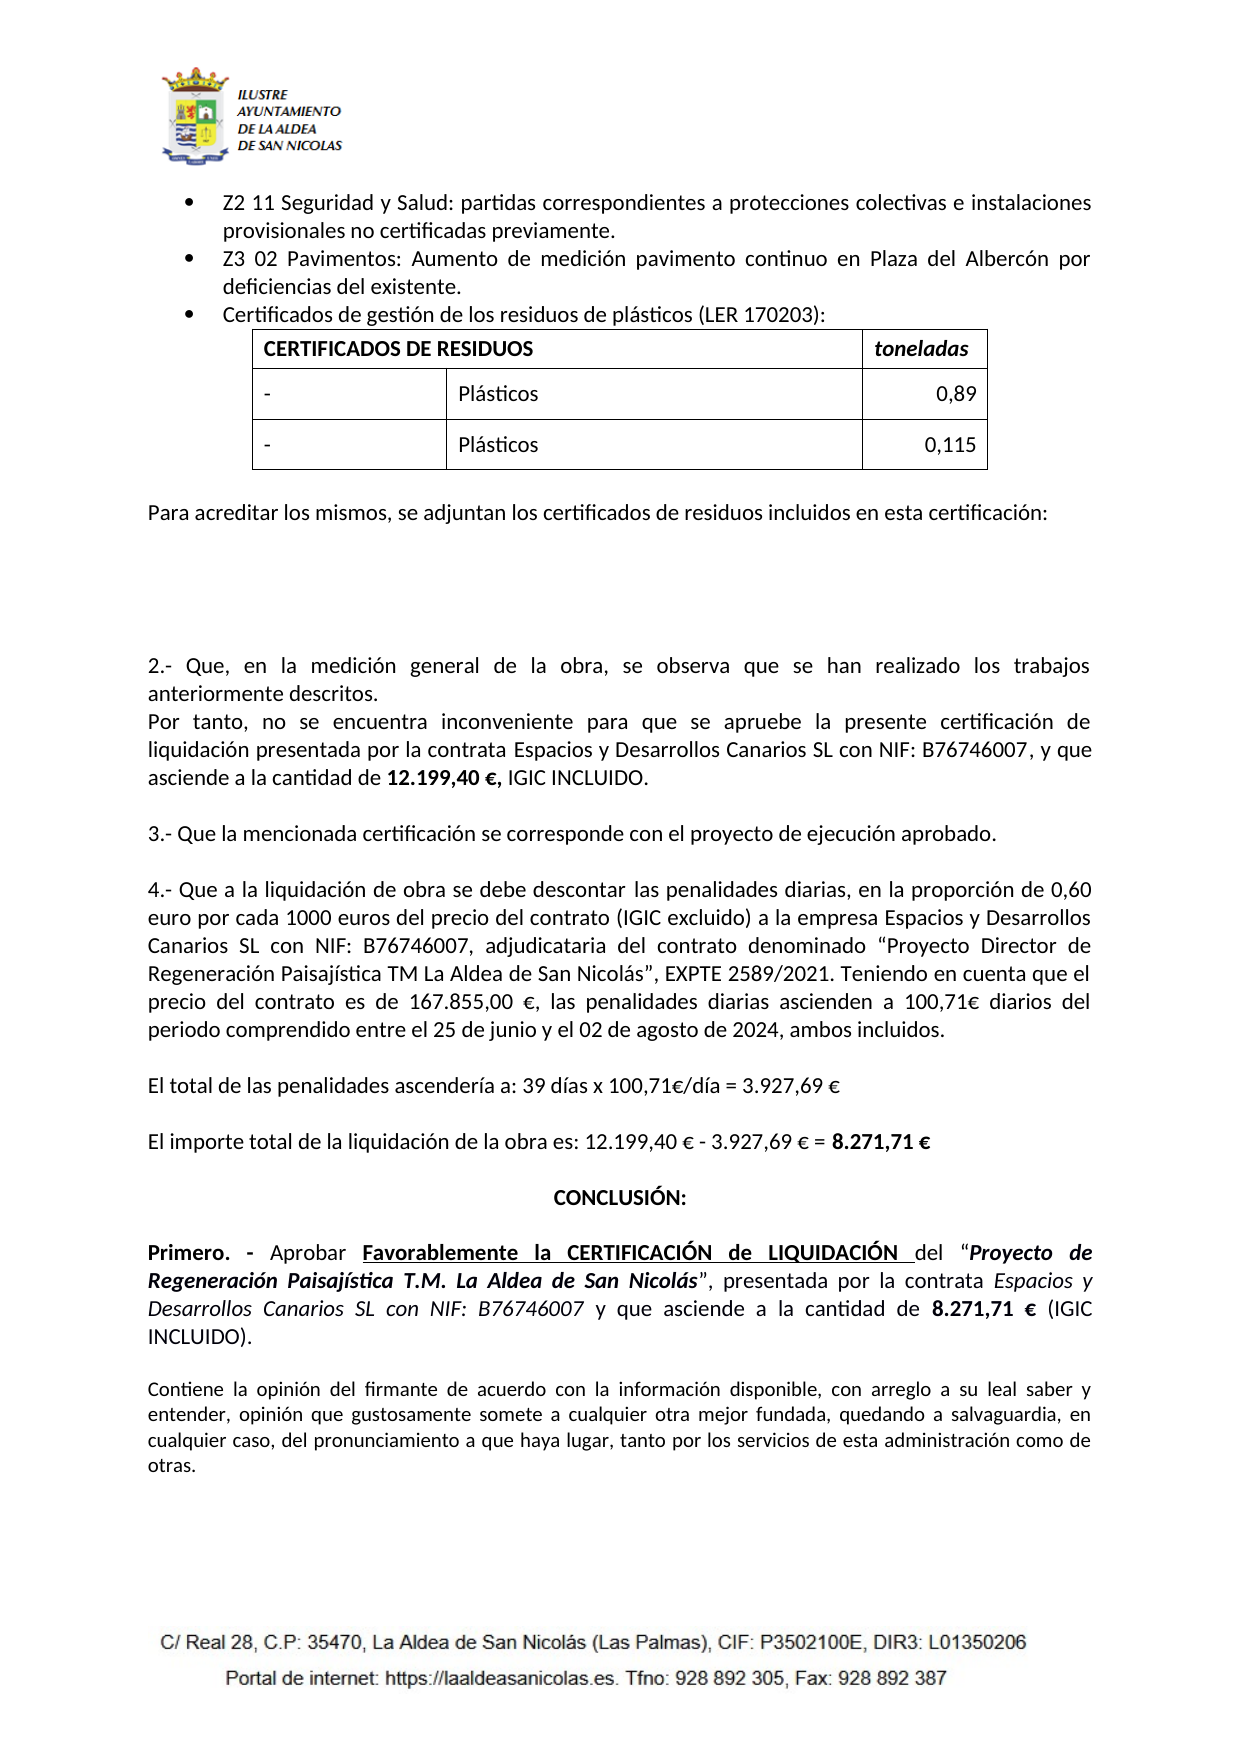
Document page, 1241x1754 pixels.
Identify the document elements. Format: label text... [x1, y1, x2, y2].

table_cell 0,115 [863, 420, 987, 469]
table_cell 0,89 [863, 369, 987, 418]
text El total de las penalidades ascendería a: 39 días x 100,71€/día = 3.927,69 € [148, 1071, 1093, 1099]
list Z2 11 Seguridad y Salud: partidas correspondientes a protecciones colectivas e instalaciones provisionales no certificadas previamente. [185, 188, 1093, 244]
text 2.- Que, en la medición general de la obra, se observa que se han realizado los trabajos anteriormente descritos. [148, 651, 1093, 707]
text Para acreditar los mismos, se adjuntan los certificados de residuos incluidos en esta certificación: [148, 498, 1093, 526]
table_header CERTIFICADOS DE RESIDUOS [253, 330, 862, 368]
list Certificados de gestión de los residuos de plásticos (LER 170203): [185, 301, 1093, 328]
list Z3 02 Pavimentos: Aumento de medición pavimento continuo en Plaza del Albercón por deficiencias del existente. [185, 244, 1093, 301]
table_cell - [253, 369, 446, 418]
table_cell Plásticos [447, 420, 862, 469]
text Primero. - Aprobar Favorablemente la CERTIFICACIÓN de LIQUIDACIÓN del “Proyecto de Regeneración Paisajística T.M. La Aldea de San Nicolás”, presentada por la contrata Espacios y Desarrollos Canarios SL con NIF: B76746007 y que asciende a la cantidad de 8.271,71 € (IGIC INCLUIDO). [148, 1238, 1093, 1350]
table_cell Plásticos [447, 369, 862, 418]
text CONCLUSIÓN: [148, 1183, 1093, 1211]
picture [148, 1626, 1034, 1694]
text 3.- Que la mencionada certificación se corresponde con el proyecto de ejecución aprobado. [148, 819, 1093, 847]
picture [148, 59, 358, 173]
table_header toneladas [863, 330, 987, 368]
table_cell - [253, 420, 446, 469]
text Por tanto, no se encuentra inconveniente para que se apruebe la presente certificación de liquidación presentada por la contrata Espacios y Desarrollos Canarios SL con NIF: B76746007, y que asciende a la cantidad de 12.199,40 €, IGIC INCLUIDO. [148, 707, 1093, 791]
text El importe total de la liquidación de la obra es: 12.199,40 € - 3.927,69 € = 8.271,71 € [148, 1127, 1093, 1155]
text 4.- Que a la liquidación de obra se debe descontar las penalidades diarias, en la proporción de 0,60 euro por cada 1000 euros del precio del contrato (IGIC excluido) a la empresa Espacios y Desarrollos Canarios SL con NIF: B76746007, adjudicataria del contrato denominado “Proyecto Director de Regeneración Paisajística TM La Aldea de San Nicolás”, EXPTE 2589/2021. Teniendo en cuenta que el precio del contrato es de 167.855,00 €, las penalidades diarias ascienden a 100,71€ diarios del periodo comprendido entre el 25 de junio y el 02 de agosto de 2024, ambos incluidos. [148, 875, 1093, 1043]
text Contiene la opinión del firmante de acuerdo con la información disponible, con arreglo a su leal saber y entender, opinión que gustosamente somete a cualquier otra mejor fundada, quedando a salvaguardia, en cualquier caso, del pronunciamiento a que haya lugar, tanto por los servicios de esta administración como de otras. [148, 1376, 1093, 1478]
